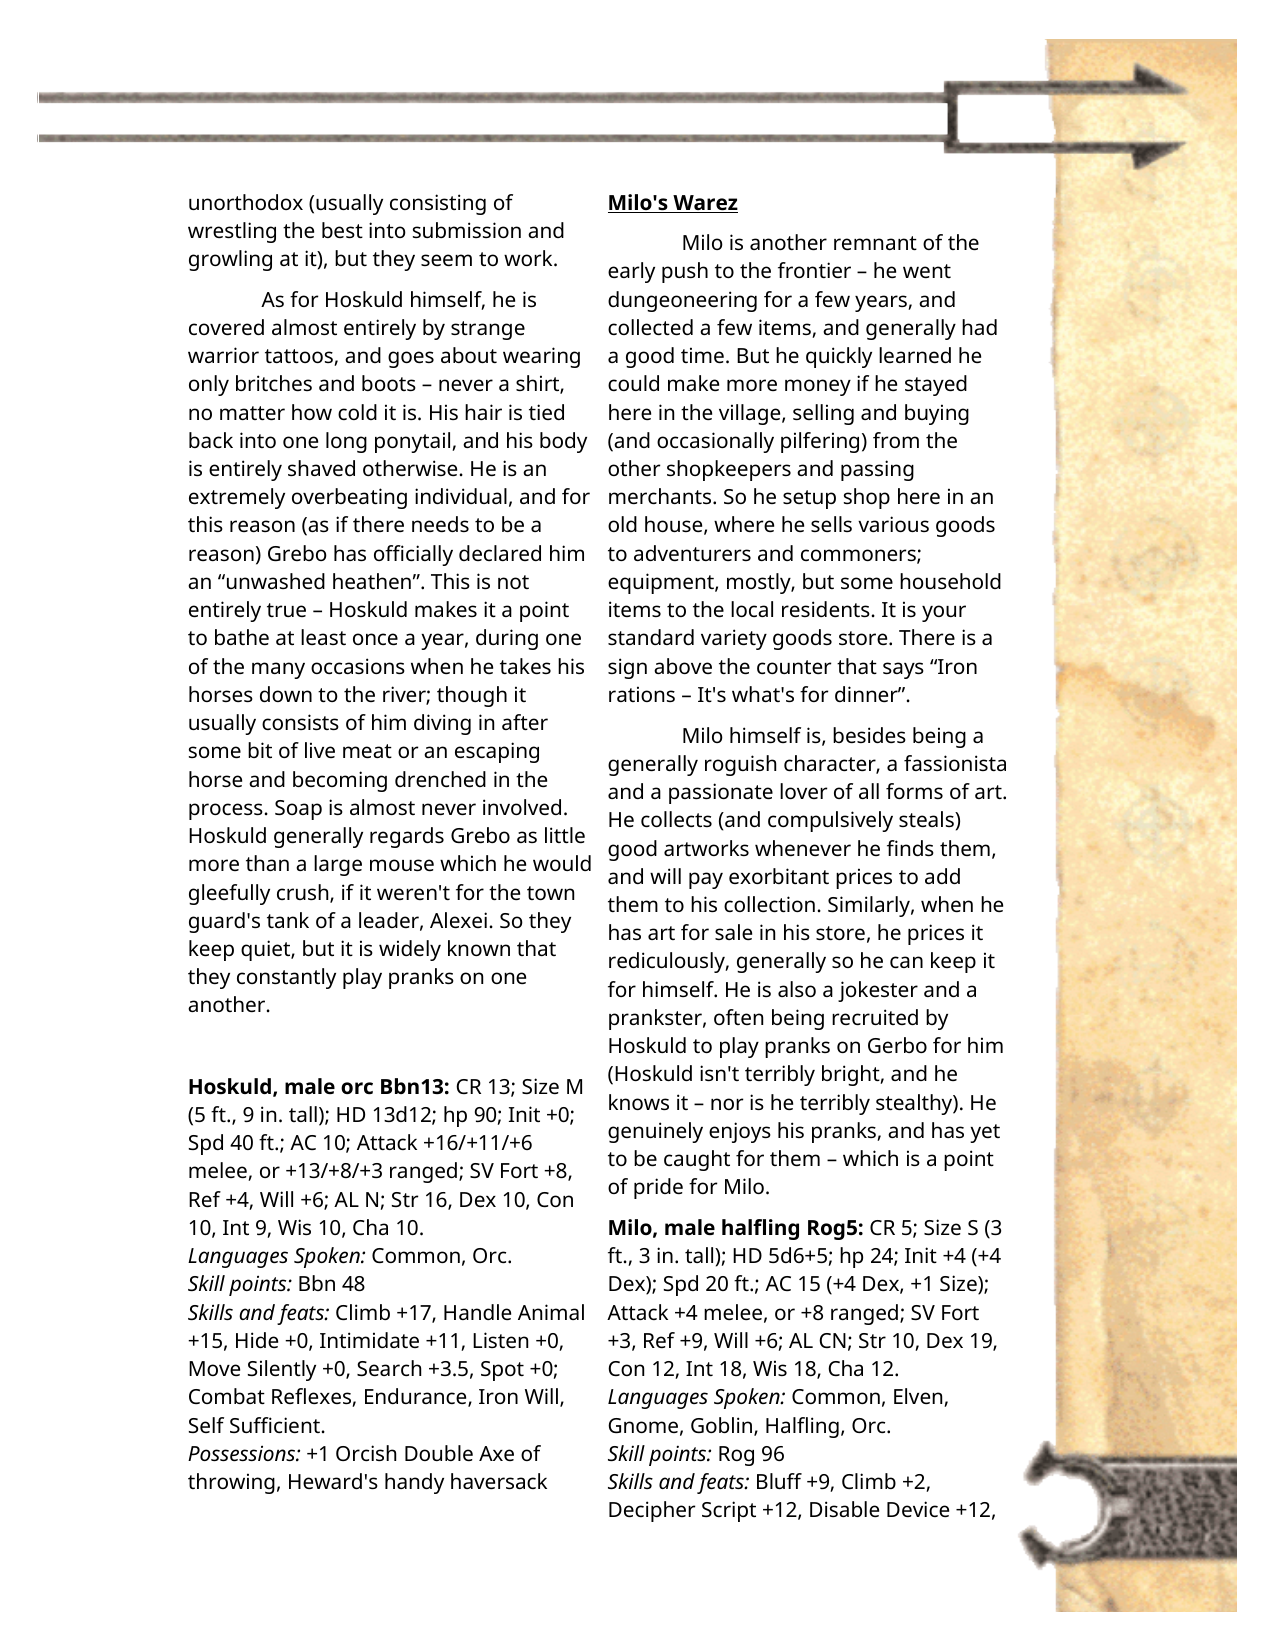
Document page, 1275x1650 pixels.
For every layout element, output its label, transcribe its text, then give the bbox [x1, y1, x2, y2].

text Milo is another remnant of the early push to the frontier – he went dungeoneering for a few years, and collected a few items, and generally had a good time. But he quickly learned he could make more money if he stayed here in the village, selling and buying (and occasionally pilfering) from the other shopkeepers and passing merchants. So he setup shop here in an old house, where he sells various goods to adventurers and commoners; equipment, mostly, but some household items to the local residents. It is your standard variety goods store. There is a sign above the counter that says “Iron rations – It's what's for dinner”. [607, 228, 1012, 708]
text As for Hoskuld himself, he is covered almost entirely by strange warrior tattoos, and goes about wearing only britches and boots – never a shirt, no matter how cold it is. His hair is tied back into one long ponytail, and his body is entirely shaved otherwise. He is an extremely overbeating individual, and for this reason (as if there needs to be a reason) Grebo has officially declared him an “unwashed heathen”. This is not entirely true – Hoskuld makes it a point to bathe at least once a year, during one of the many occasions when he takes his horses down to the river; though it usually consists of him diving in after some bit of live meat or an escaping horse and becoming drenched in the process. Soap is almost never involved. Hoskuld generally regards Grebo as little more than a large mouse which he would gleefully crush, if it weren't for the town guard's tank of a leader, Alexei. So they keep quiet, but it is widely known that they constantly play pranks on one another. [188, 285, 592, 1019]
text unorthodox (usually consisting of wrestling the best into submission and growling at it), but they seem to work. [188, 188, 592, 272]
text Milo's Warez [607, 188, 1012, 216]
text Hoskuld, male orc Bbn13: CR 13; Size M (5 ft., 9 in. tall); HD 13d12; hp 90; Init +0; Spd 40 ft.; AC 10; Attack +16/+11/+6 melee, or +13/+8/+3 ranged; SV Fort +8, Ref +4, Will +6; AL N; Str 16, Dex 10, Con 10, Int 9, Wis 10, Cha 10. Languages Spoken: Common, Orc. Skill points: Bbn 48 Skills and feats: Climb +17, Handle Animal +15, Hide +0, Intimidate +11, Listen +0, Move Silently +0, Search +3.5, Spot +0; Combat Reflexes, Endurance, Iron Will, Self Sufficient. Possessions: +1 Orcish Double Axe of throwing, Heward's handy haversack [188, 1072, 592, 1495]
text Milo himself is, besides being a generally roguish character, a fassionista and a passionate lover of all forms of art. He collects (and compulsively steals) good artworks whenever he finds them, and will pay exorbitant prices to add them to his collection. Similarly, when he has art for sale in his store, he prices it rediculously, generally so he can keep it for himself. He is also a jokester and a prankster, often being recruited by Hoskuld to play pranks on Gerbo for him (Hoskuld isn't terribly bright, and he knows it – nor is he terribly stealthy). He genuinely enjoys his pranks, and has yet to be caught for them – which is a point of pride for Milo. [607, 721, 1012, 1201]
text Milo, male halfling Rog5: CR 5; Size S (3 ft., 3 in. tall); HD 5d6+5; hp 24; Init +4 (+4 Dex); Spd 20 ft.; AC 15 (+4 Dex, +1 Size); Attack +4 melee, or +8 ranged; SV Fort +3, Ref +9, Will +6; AL CN; Str 10, Dex 19, Con 12, Int 18, Wis 18, Cha 12. Languages Spoken: Common, Elven, Gnome, Goblin, Halfling, Orc. Skill points: Rog 96 Skills and feats: Bluff +9, Climb +2, Decipher Script +12, Disable Device +12, [607, 1213, 1012, 1524]
picture [39, 39, 1237, 1612]
